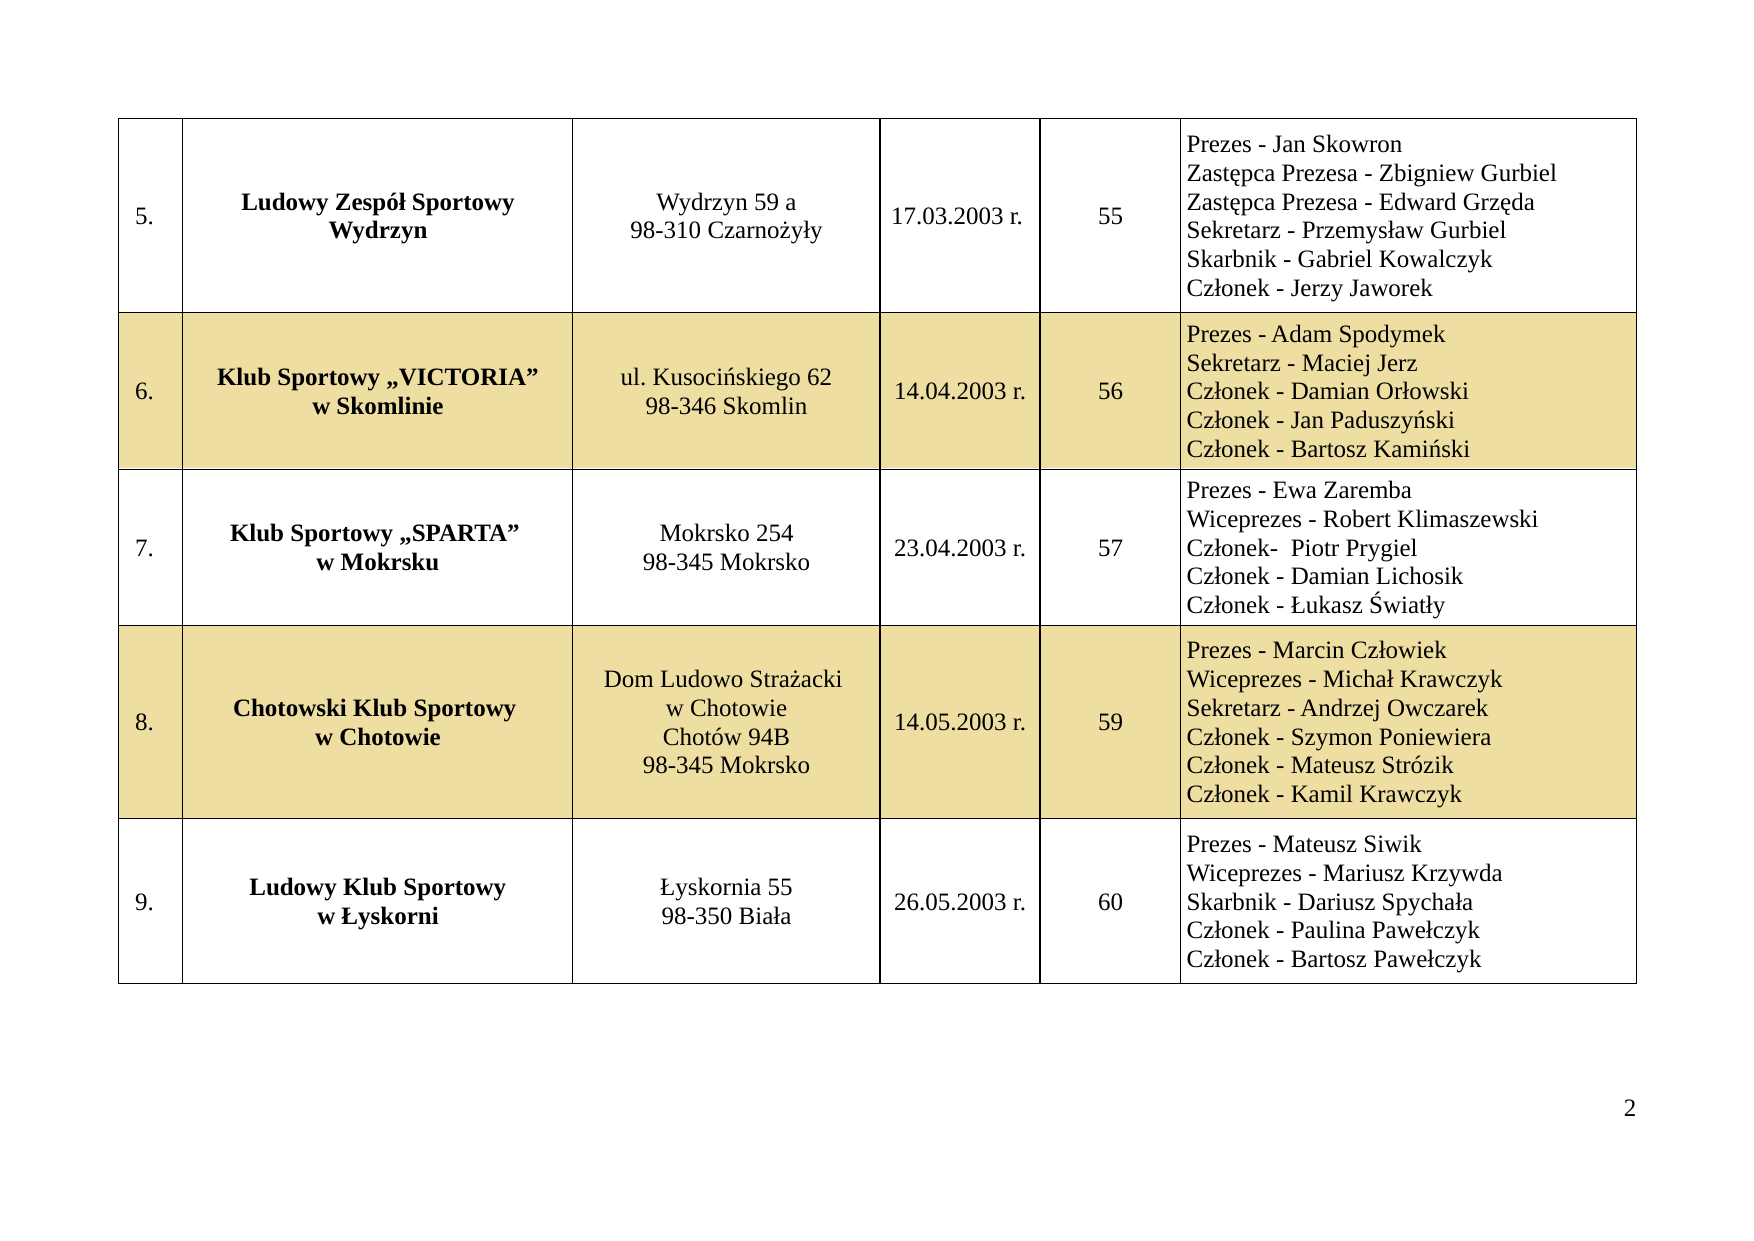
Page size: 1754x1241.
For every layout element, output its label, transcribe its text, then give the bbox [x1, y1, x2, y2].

table_cell 59 [1041, 626, 1180, 818]
table_cell [119, 470, 182, 625]
table_cell ul. Kusocińskiego 62 98-346 Skomlin [573, 313, 879, 468]
table_cell Łyskornia 55 98-350 Biała [573, 819, 879, 983]
table_cell Prezes - Ewa Zaremba Wiceprezes - Robert Klimaszewski Członek- Piotr Prygiel Członek - Damian Lichosik Członek - Łukasz Światły [1181, 470, 1636, 625]
table_cell 23.04.2003 r. [881, 470, 1039, 625]
table_cell [119, 819, 182, 983]
table_cell [119, 119, 182, 312]
table_cell Ludowy Klub Sportowy w Łyskorni [183, 819, 572, 983]
table_cell 60 [1041, 819, 1180, 983]
table_cell 14.04.2003 r. [881, 313, 1039, 468]
table_cell Prezes - Mateusz Siwik Wiceprezes - Mariusz Krzywda Skarbnik - Dariusz Spychała Członek - Paulina Pawełczyk Członek - Bartosz Pawełczyk [1181, 819, 1636, 983]
table_cell Klub Sportowy „SPARTA” w Mokrsku [183, 470, 572, 625]
table_cell 57 [1041, 470, 1180, 625]
table_cell Mokrsko 254 98-345 Mokrsko [573, 470, 879, 625]
table_cell 14.05.2003 r. [881, 626, 1039, 818]
table_cell Dom Ludowo Strażacki w Chotowie Chotów 94B 98-345 Mokrsko [573, 626, 879, 818]
table_cell Prezes - Jan Skowron Zastępca Prezesa - Zbigniew Gurbiel Zastępca Prezesa - Edward Grzęda Sekretarz - Przemysław Gurbiel Skarbnik - Gabriel Kowalczyk Członek - Jerzy Jaworek [1181, 119, 1636, 312]
table_cell [119, 313, 182, 468]
table_cell Prezes - Marcin Człowiek Wiceprezes - Michał Krawczyk Sekretarz - Andrzej Owczarek Członek - Szymon Poniewiera Członek - Mateusz Strózik Członek - Kamil Krawczyk [1181, 626, 1636, 818]
table_cell 17.03.2003 r. [881, 119, 1039, 312]
table_cell 26.05.2003 r. [881, 819, 1039, 983]
table_cell Wydrzyn 59 a 98-310 Czarnożyły [573, 119, 879, 312]
table_cell [119, 626, 182, 818]
table_cell Klub Sportowy „VICTORIA” w Skomlinie [183, 313, 572, 468]
table_cell Ludowy Zespół Sportowy Wydrzyn [183, 119, 572, 312]
table_cell Prezes - Adam Spodymek Sekretarz - Maciej Jerz Członek - Damian Orłowski Członek - Jan Paduszyński Członek - Bartosz Kamiński [1181, 313, 1636, 468]
table_cell 55 [1041, 119, 1180, 312]
table_cell Chotowski Klub Sportowy w Chotowie [183, 626, 572, 818]
table_cell 56 [1041, 313, 1180, 468]
